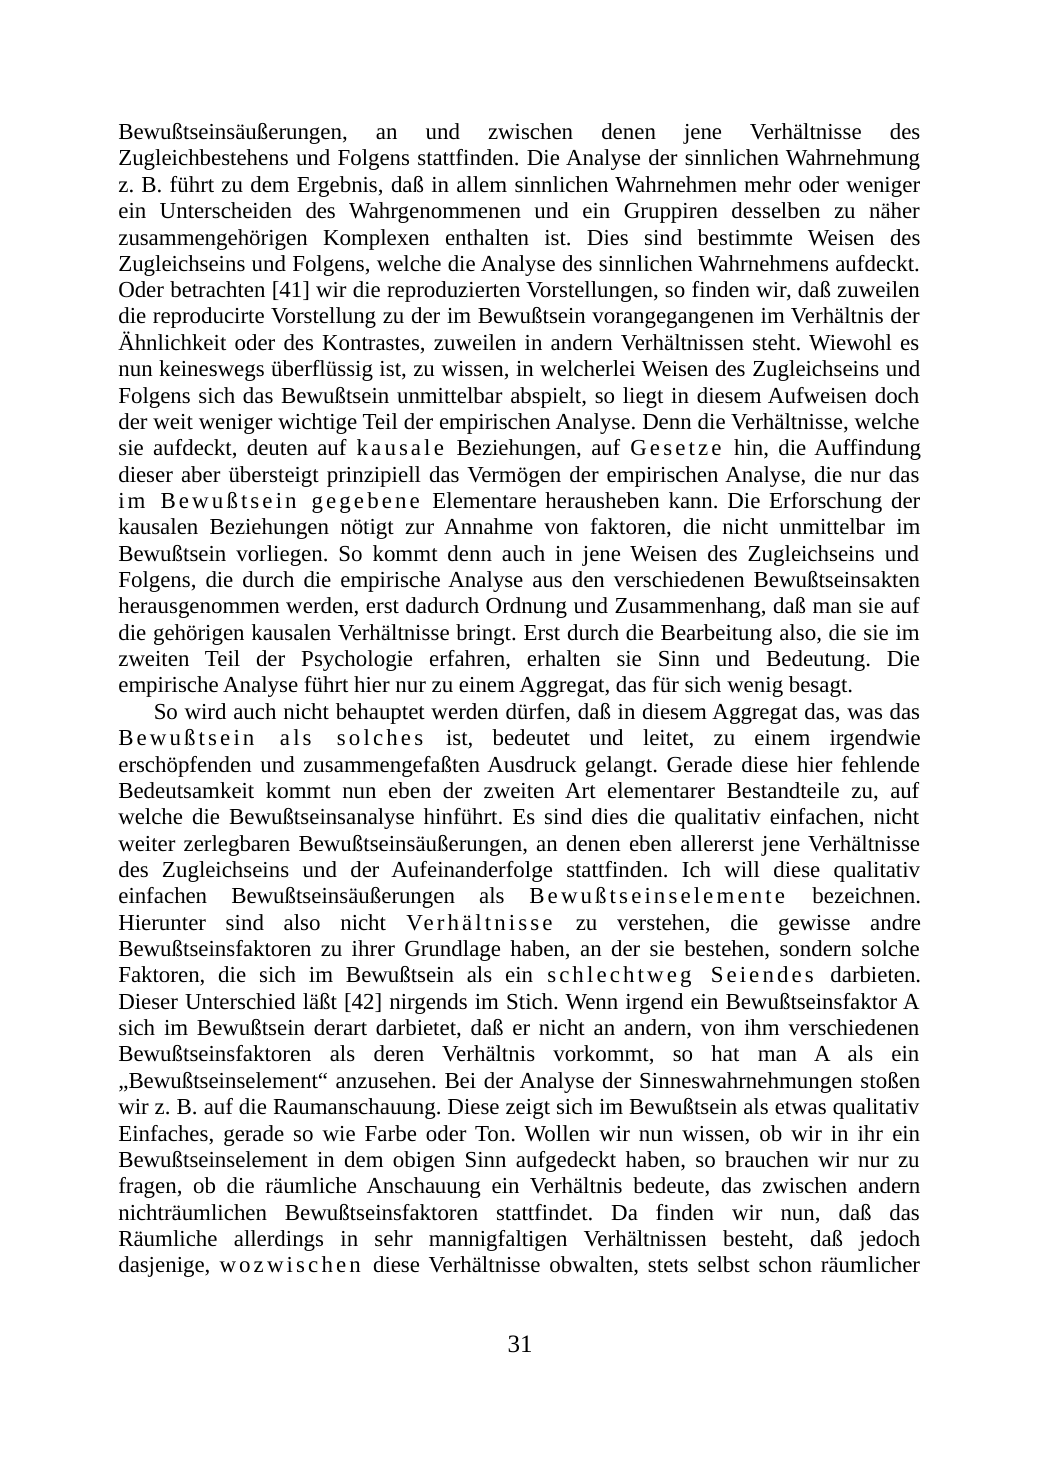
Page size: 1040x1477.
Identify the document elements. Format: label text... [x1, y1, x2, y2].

text Bewußtseinsäußerungen, an und zwischen denen jene Verhältnisse des Zugleichbestehens und Folgens stattfinden. Die Analyse der sinnlichen Wahrnehmung z. B. führt zu dem Ergebnis, daß in allem sinnlichen Wahrnehmen mehr oder weniger ein Unterscheiden des Wahrgenommenen und ein Gruppiren desselben zu näher zusammengehörigen Komplexen enthalten ist. Dies sind bestimmte Weisen des Zugleichseins und Folgens, welche die Analyse des sinnlichen Wahrnehmens aufdeckt. Oder betrachten [41] wir die reproduzierten Vorstellungen, so finden wir, daß zuweilen die reproducirte Vorstellung zu der im Bewußtsein vorangegangenen im Verhältnis der Ähnlichkeit oder des Kontrastes, zuweilen in andern Verhältnissen steht. Wiewohl es nun keineswegs überflüssig ist, zu wissen, in welcherlei Weisen des Zugleichseins und Folgens sich das Bewußtsein unmittelbar abspielt, so liegt in diesem Aufweisen doch der weit weniger wichtige Teil der empirischen Analyse. Denn die Verhältnisse, welche sie aufdeckt, deuten auf kausale Beziehungen, auf Gesetze hin, die Auffindung dieser aber übersteigt prinzipiell das Vermögen der empirischen Analyse, die nur das im Bewußtsein gegebene Elementare herausheben kann. Die Erforschung der kausalen Beziehungen nötigt zur Annahme von faktoren, die nicht unmittelbar im Bewußtsein vorliegen. So kommt denn auch in jene Weisen des Zugleichseins und Folgens, die durch die empirische Analyse aus den verschiedenen Bewußtseinsakten herausgenommen werden, erst dadurch Ordnung und Zusammenhang, daß man sie auf die gehörigen kausalen Verhältnisse bringt. Erst durch die Bearbeitung also, die sie im zweiten Teil der Psychologie erfahren, erhalten sie Sinn und Bedeutung. Die empirische Analyse führt hier nur zu einem Aggregat, das für sich wenig besagt. [118, 118, 921, 698]
text So wird auch nicht behauptet werden dürfen, daß in diesem Aggregat das, was das Bewußtsein als solches ist, bedeutet und leitet, zu einem irgendwie erschöpfenden und zusammengefaßten Ausdruck gelangt. Gerade diese hier fehlende Bedeutsamkeit kommt nun eben der zweiten Art elementarer Bestandteile zu, auf welche die Bewußtseinsanalyse hinführt. Es sind dies die qualitativ einfachen, nicht weiter zerlegbaren Bewußtseinsäußerungen, an denen eben allererst jene Verhältnisse des Zugleichseins und der Aufeinanderfolge stattfinden. Ich will diese qualitativ einfachen Bewußtseinsäußerungen als Bewußtseinselemente bezeichnen. Hierunter sind also nicht Verhältnisse zu verstehen, die gewisse andre Bewußtseinsfaktoren zu ihrer Grundlage haben, an der sie bestehen, sondern solche Faktoren, die sich im Bewußtsein als ein schlechtweg Seiendes darbieten. Dieser Unterschied läßt [42] nirgends im Stich. Wenn irgend ein Bewußtseinsfaktor A sich im Bewußtsein derart darbietet, daß er nicht an andern, von ihm verschiedenen Bewußtseinsfaktoren als deren Verhältnis vorkommt, so hat man A als ein „Bewußtseinselement“ anzusehen. Bei der Analyse der Sinneswahrnehmungen stoßen wir z. B. auf die Raumanschauung. Diese zeigt sich im Bewußtsein als etwas qualitativ Einfaches, gerade so wie Farbe oder Ton. Wollen wir nun wissen, ob wir in ihr ein Bewußtseinselement in dem obigen Sinn aufgedeckt haben, so brauchen wir nur zu fragen, ob die räumliche Anschauung ein Verhältnis bedeute, das zwischen andern nichträumlichen Bewußtseinsfaktoren stattfindet. Da finden wir nun, daß das Räumliche allerdings in sehr mannigfaltigen Verhältnissen besteht, daß jedoch dasjenige, wozwischen diese Verhältnisse obwalten, stets selbst schon räumlicher [118, 698, 921, 1278]
